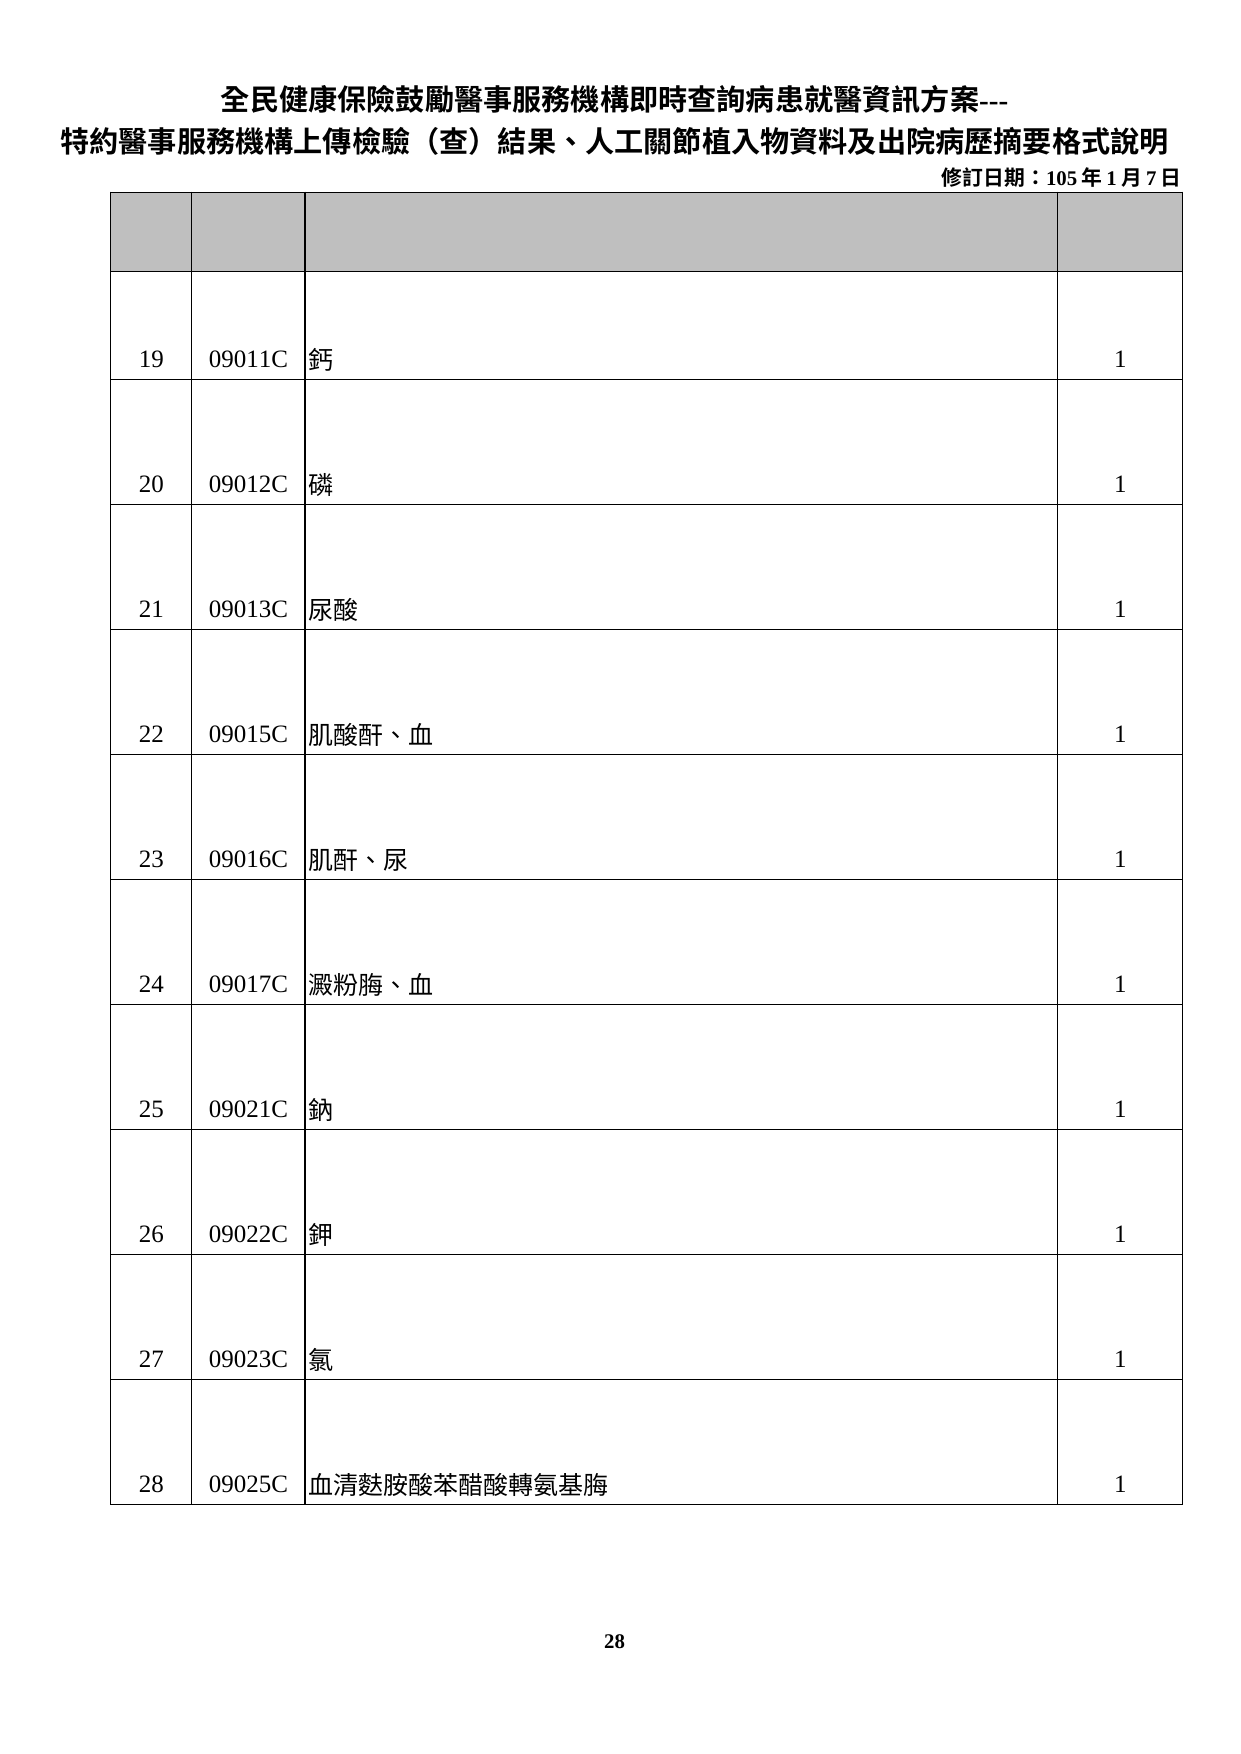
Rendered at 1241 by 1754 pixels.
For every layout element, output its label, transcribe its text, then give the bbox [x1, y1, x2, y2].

table_cell 血清麩胺酸苯醋酸轉氨基脢 [306, 1380, 1057, 1504]
table_cell 磷 [306, 380, 1057, 504]
table_cell 09013C [192, 505, 304, 629]
table_header [192, 193, 304, 271]
table_cell 24 [111, 880, 191, 1004]
table_cell 09011C [192, 272, 304, 379]
table_cell 09012C [192, 380, 304, 504]
table_cell 09017C [192, 880, 304, 1004]
table_cell 1 [1058, 1380, 1182, 1504]
table_cell 09015C [192, 630, 304, 754]
table_cell 25 [111, 1005, 191, 1129]
table_cell 09023C [192, 1255, 304, 1379]
table_cell 鈉 [306, 1005, 1057, 1129]
table_header [111, 193, 191, 271]
table_cell 1 [1058, 1005, 1182, 1129]
table_cell 1 [1058, 880, 1182, 1004]
table_cell 28 [111, 1380, 191, 1504]
table_cell 澱粉脢、血 [306, 880, 1057, 1004]
table_cell 09025C [192, 1380, 304, 1504]
table_header [306, 193, 1057, 271]
table_cell 19 [111, 272, 191, 379]
table_cell 1 [1058, 1130, 1182, 1254]
table_cell 1 [1058, 630, 1182, 754]
table_cell 1 [1058, 380, 1182, 504]
table_cell 09016C [192, 755, 304, 879]
table_cell 09021C [192, 1005, 304, 1129]
table_cell 20 [111, 380, 191, 504]
table_cell 尿酸 [306, 505, 1057, 629]
table_cell 27 [111, 1255, 191, 1379]
table_cell 肌酐、尿 [306, 755, 1057, 879]
table_cell 1 [1058, 1255, 1182, 1379]
table_cell 21 [111, 505, 191, 629]
table_cell 22 [111, 630, 191, 754]
table_cell 鉀 [306, 1130, 1057, 1254]
table_cell 1 [1058, 505, 1182, 629]
table_cell 26 [111, 1130, 191, 1254]
table_cell 肌酸酐、血 [306, 630, 1057, 754]
table_cell 氯 [306, 1255, 1057, 1379]
table_cell 23 [111, 755, 191, 879]
table_cell 09022C [192, 1130, 304, 1254]
table_cell 鈣 [306, 272, 1057, 379]
table_cell 1 [1058, 755, 1182, 879]
table_header [1058, 193, 1182, 271]
table_cell 1 [1058, 272, 1182, 379]
